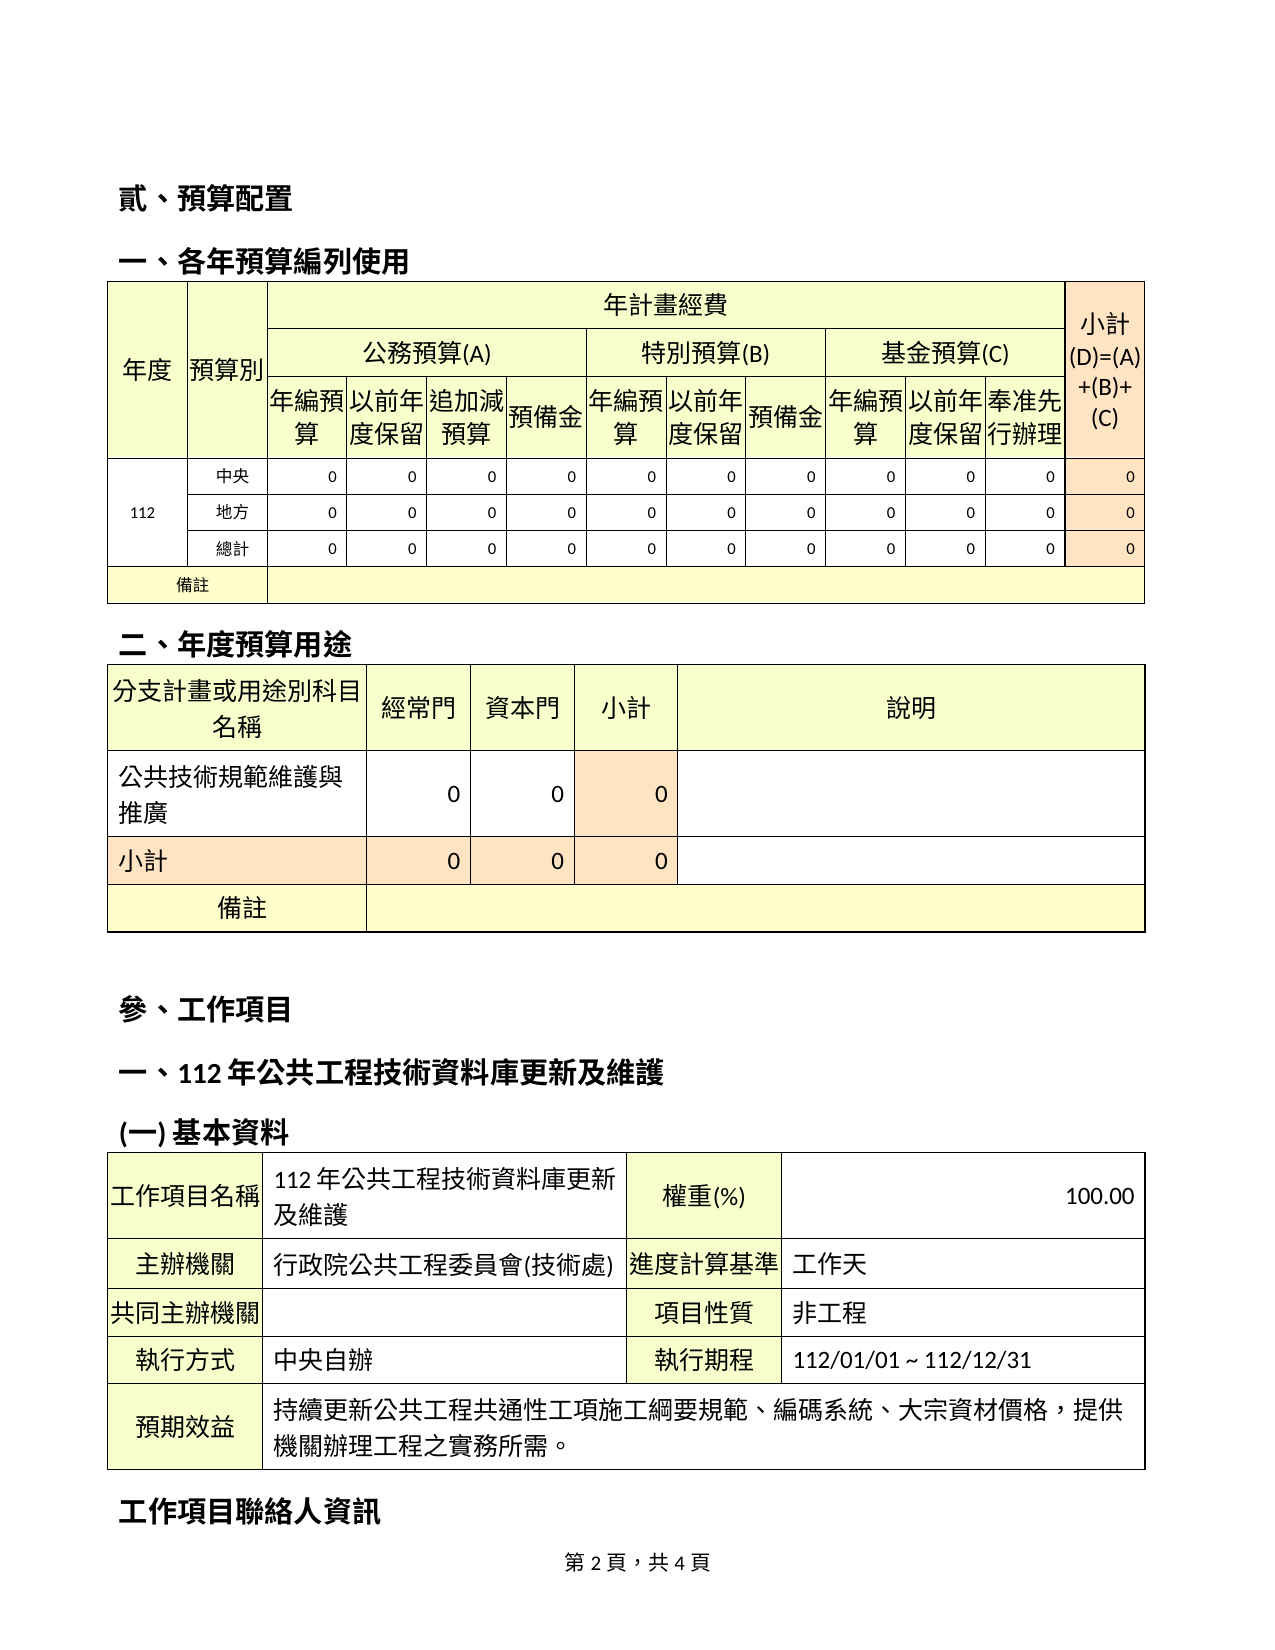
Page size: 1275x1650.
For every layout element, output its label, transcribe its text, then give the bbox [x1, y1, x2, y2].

table_cell 0 [1066, 459, 1144, 494]
text (一) 基本資料 [119, 1112, 1156, 1152]
table_cell 以前年度保留 [347, 377, 426, 457]
table_cell 0 [471, 751, 574, 836]
text 工作項目聯絡人資訊 [119, 1491, 1156, 1531]
table_cell 公共技術規範維護與推廣 [108, 751, 366, 836]
table_header 工作項目名稱 [108, 1153, 262, 1238]
table_cell 0 [427, 459, 506, 494]
table_cell 0 [906, 495, 985, 530]
table_cell 年編預算 [587, 377, 666, 457]
table_cell 主辦機關 [108, 1239, 262, 1288]
text 一、各年預算編列使用 [119, 238, 1156, 281]
table_cell 0 [507, 531, 586, 566]
table_header 資本門 [471, 665, 574, 750]
table_cell 0 [667, 459, 745, 494]
table_cell 進度計算基準 [627, 1239, 781, 1288]
text 貳、預算配置 [119, 175, 1156, 217]
table_header 分支計畫或用途別科目名稱 [108, 665, 366, 750]
table_cell [678, 751, 1144, 836]
table_cell 持續更新公共工程共通性工項施工綱要規範、編碼系統、大宗資材價格，提供機關辦理工程之實務所需。 [263, 1384, 1144, 1469]
table_header 說明 [678, 665, 1144, 750]
table_cell 0 [347, 495, 426, 530]
table_cell 0 [746, 459, 825, 494]
table_cell 奉准先行辦理 [986, 377, 1064, 457]
table_cell [263, 1289, 626, 1336]
table_cell 預備金 [746, 377, 825, 457]
table_header 經常門 [367, 665, 470, 750]
text 參、工作項目 [119, 989, 1156, 1028]
table_cell 年編預算 [268, 377, 346, 457]
table_cell 0 [367, 837, 470, 884]
table_cell 追加減預算 [427, 377, 506, 457]
table_header 100.00 [782, 1153, 1144, 1238]
table_header 年計畫經費 [268, 282, 1064, 328]
table_cell 0 [587, 459, 666, 494]
table_header 小計 [575, 665, 677, 750]
table_cell 執行期程 [627, 1337, 781, 1383]
table_cell 0 [367, 751, 470, 836]
table_header 權重(%) [627, 1153, 781, 1238]
table_cell 0 [427, 531, 506, 566]
table_cell 0 [268, 531, 346, 566]
table_cell 預期效益 [108, 1384, 262, 1469]
table_header 小計 (D)=(A)+(B)+(C) [1066, 282, 1144, 457]
table_cell 0 [427, 495, 506, 530]
table_cell 預備金 [507, 377, 586, 457]
table_cell 0 [587, 531, 666, 566]
table_cell 0 [906, 531, 985, 566]
table_cell 0 [826, 459, 905, 494]
table_cell 小計 [108, 837, 366, 884]
table_cell 公務預算(A) [268, 329, 586, 376]
table_cell 0 [667, 495, 745, 530]
text 一、112年公共工程技術資料庫更新及維護 [119, 1049, 1156, 1092]
table_cell 中央 [188, 459, 267, 494]
table_cell 非工程 [782, 1289, 1144, 1336]
table_cell 0 [986, 459, 1064, 494]
table_cell 總計 [188, 531, 267, 566]
table_cell 0 [826, 495, 905, 530]
table_cell 0 [986, 495, 1064, 530]
table_cell 以前年度保留 [906, 377, 985, 457]
table_cell 0 [507, 495, 586, 530]
table_cell 中央自辦 [263, 1337, 626, 1383]
table_cell 0 [507, 459, 586, 494]
table_cell 備註 [108, 885, 366, 931]
table_cell 備註 [108, 567, 267, 602]
table_header 年度 [108, 282, 187, 457]
table_cell 112/01/01 ~ 112/12/31 [782, 1337, 1144, 1383]
table_cell 地方 [188, 495, 267, 530]
table_cell 共同主辦機關 [108, 1289, 262, 1336]
table_cell 0 [575, 751, 677, 836]
table_cell 年編預算 [826, 377, 905, 457]
table_cell 0 [587, 495, 666, 530]
table_cell 0 [347, 459, 426, 494]
text 二、年度預算用途 [119, 624, 1156, 664]
table_cell 0 [746, 495, 825, 530]
table_cell 以前年度保留 [667, 377, 745, 457]
table_cell 0 [471, 837, 574, 884]
table_cell 0 [575, 837, 677, 884]
table_cell 0 [1066, 495, 1144, 530]
table_header 112年公共工程技術資料庫更新及維護 [263, 1153, 626, 1238]
table_cell 0 [906, 459, 985, 494]
table_cell 0 [746, 531, 825, 566]
table_header 預算別 [188, 282, 267, 457]
table_cell 0 [667, 531, 745, 566]
table_cell 行政院公共工程委員會(技術處) [263, 1239, 626, 1288]
table_cell 0 [826, 531, 905, 566]
table_cell 0 [986, 531, 1064, 566]
table_cell 0 [268, 459, 346, 494]
table_cell [268, 567, 1144, 602]
table_cell 0 [1066, 531, 1144, 566]
table_cell 0 [347, 531, 426, 566]
table_cell 基金預算(C) [826, 329, 1064, 376]
table_cell [367, 885, 1144, 931]
table_cell 0 [268, 495, 346, 530]
table_cell [678, 837, 1144, 884]
table_cell 特別預算(B) [587, 329, 825, 376]
table_cell 執行方式 [108, 1337, 262, 1383]
table_cell 項目性質 [627, 1289, 781, 1336]
table_cell 工作天 [782, 1239, 1144, 1288]
table_cell 112 [108, 459, 187, 566]
